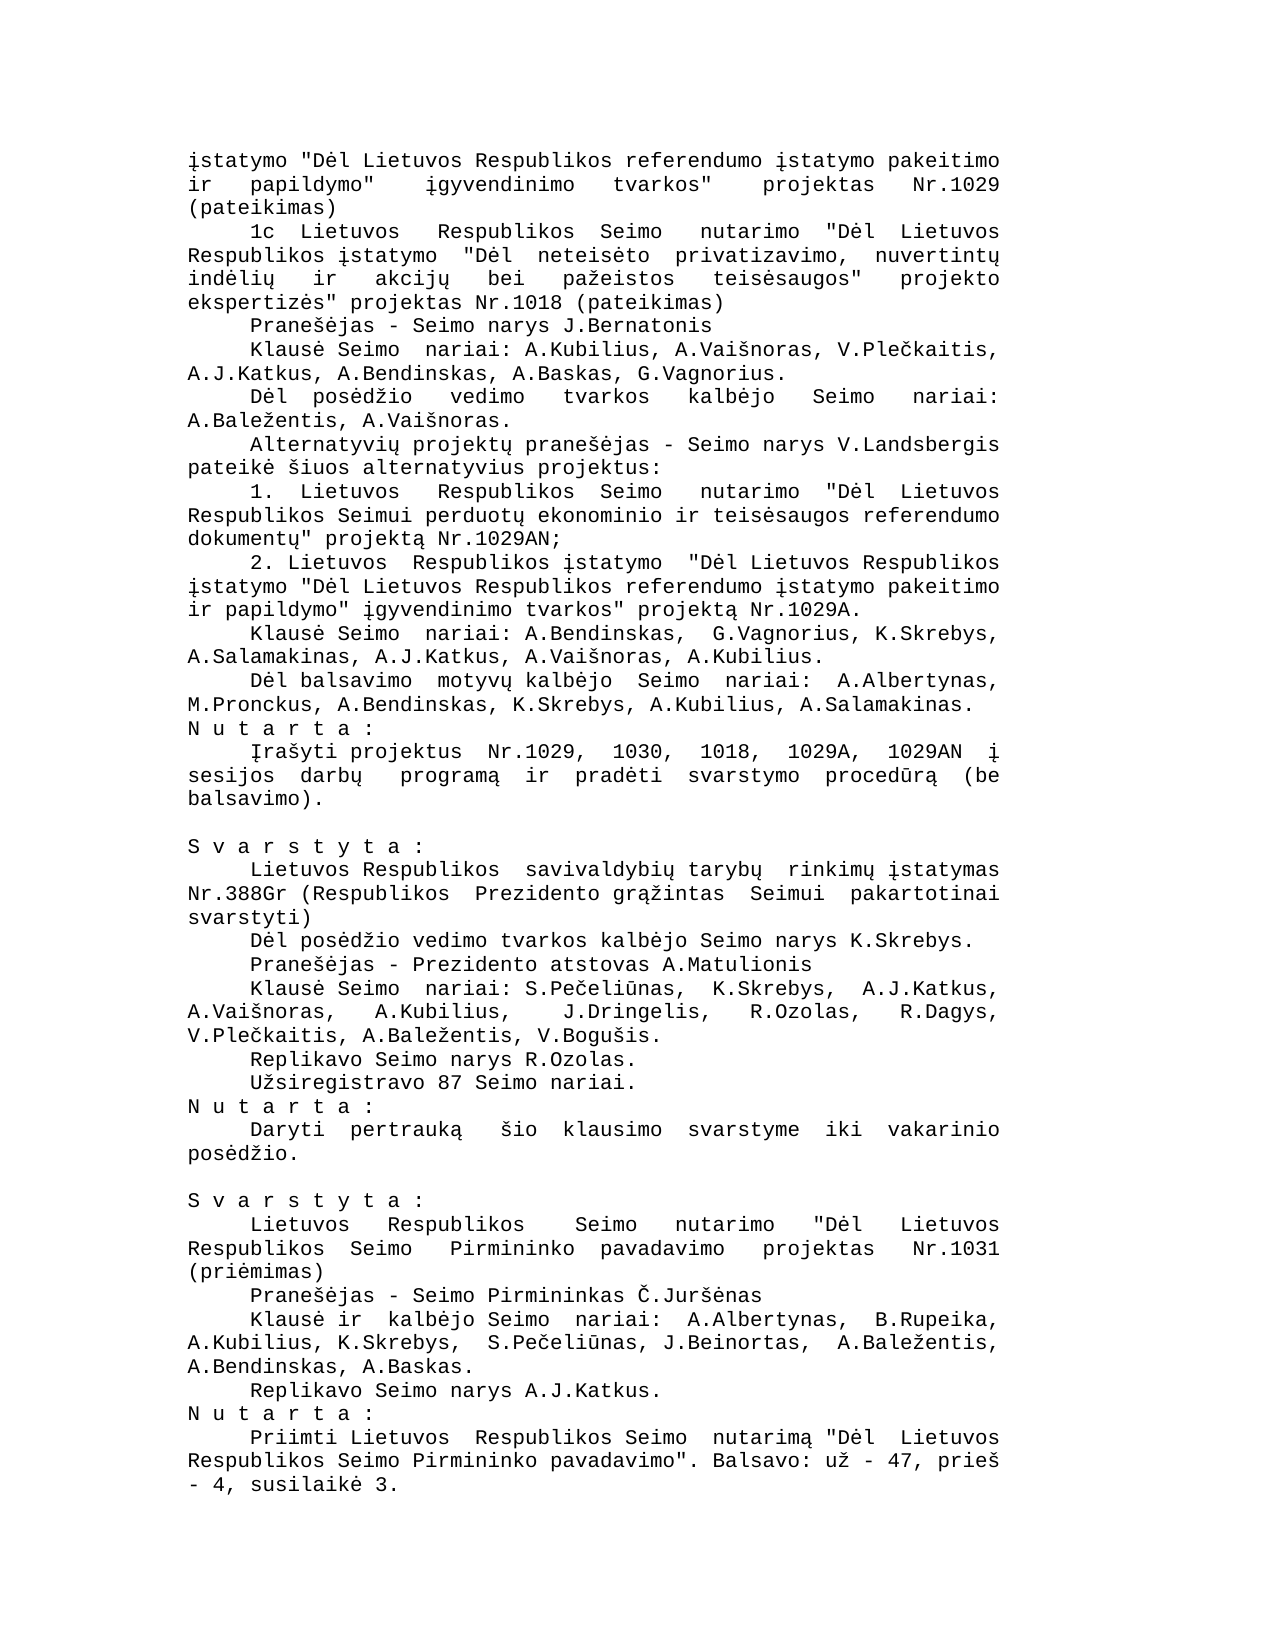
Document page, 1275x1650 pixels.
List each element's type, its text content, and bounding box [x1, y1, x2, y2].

text Lietuvos Respublikos Seimo nutarimo "Dėl Lietuvos [187, 1214, 1087, 1238]
text įstatymo "Dėl Lietuvos Respublikos referendumo įstatymo pakeitimo [187, 576, 1087, 599]
text ir papildymo" įgyvendinimo tvarkos" projektą Nr.1029A. [187, 599, 1087, 623]
text Respublikos Seimui perduotų ekonominio ir teisėsaugos referendumo [187, 505, 1087, 528]
text A.J.Katkus, A.Bendinskas, A.Baskas, G.Vagnorius. [187, 363, 1087, 386]
text (priėmimas) [187, 1261, 1087, 1285]
text N u t a r t a : [187, 1403, 1087, 1427]
text A.Baležentis, A.Vaišnoras. [187, 410, 1087, 434]
text N u t a r t a : [187, 1096, 1087, 1119]
text Klausė Seimo nariai: S.Pečeliūnas, K.Skrebys, A.J.Katkus, [187, 978, 1087, 1001]
text Klausė Seimo nariai: A.Bendinskas, G.Vagnorius, K.Skrebys, [187, 623, 1087, 647]
text posėdžio. [187, 1143, 1087, 1167]
text Pranešėjas - Seimo Pirmininkas Č.Juršėnas [187, 1285, 1087, 1309]
text A.Kubilius, K.Skrebys, S.Pečeliūnas, J.Beinortas, A.Baležentis, [187, 1332, 1087, 1356]
text N u t a r t a : [187, 717, 1087, 741]
text pateikė šiuos alternatyvius projektus: [187, 457, 1087, 481]
text S v a r s t y t a : [187, 836, 1087, 859]
text Respublikos Seimo Pirmininko pavadavimo". Balsavo: už - 47, prieš [187, 1451, 1087, 1474]
text Dėl posėdžio vedimo tvarkos kalbėjo Seimo nariai: [187, 386, 1087, 410]
text Dėl posėdžio vedimo tvarkos kalbėjo Seimo narys K.Skrebys. [187, 930, 1087, 954]
text ir papildymo" įgyvendinimo tvarkos" projektas Nr.1029 [187, 174, 1087, 197]
text balsavimo). [187, 788, 1087, 812]
text Respublikos Seimo Pirmininko pavadavimo projektas Nr.1031 [187, 1238, 1087, 1261]
text Klausė ir kalbėjo Seimo nariai: A.Albertynas, B.Rupeika, [187, 1309, 1087, 1332]
text A.Salamakinas, A.J.Katkus, A.Vaišnoras, A.Kubilius. [187, 647, 1087, 670]
text Replikavo Seimo narys R.Ozolas. [187, 1048, 1087, 1072]
text Užsiregistravo 87 Seimo nariai. [187, 1072, 1087, 1096]
text A.Bendinskas, A.Baskas. [187, 1356, 1087, 1379]
text Alternatyvių projektų pranešėjas - Seimo narys V.Landsbergis [187, 434, 1087, 457]
text - 4, susilaikė 3. [187, 1474, 1087, 1498]
text įstatymo "Dėl Lietuvos Respublikos referendumo įstatymo pakeitimo [187, 150, 1087, 174]
text Pranešėjas - Prezidento atstovas A.Matulionis [187, 954, 1087, 978]
text Dėl balsavimo motyvų kalbėjo Seimo nariai: A.Albertynas, [187, 670, 1087, 694]
text Replikavo Seimo narys A.J.Katkus. [187, 1379, 1087, 1403]
text Klausė Seimo nariai: A.Kubilius, A.Vaišnoras, V.Plečkaitis, [187, 339, 1087, 363]
text Pranešėjas - Seimo narys J.Bernatonis [187, 316, 1087, 339]
text Lietuvos Respublikos savivaldybių tarybų rinkimų įstatymas [187, 859, 1087, 883]
text Respublikos įstatymo "Dėl neteisėto privatizavimo, nuvertintų [187, 244, 1087, 268]
text Daryti pertrauką šio klausimo svarstyme iki vakarinio [187, 1119, 1087, 1143]
text 1c Lietuvos Respublikos Seimo nutarimo "Dėl Lietuvos [187, 221, 1087, 244]
text (pateikimas) [187, 197, 1087, 221]
text Nr.388Gr (Respublikos Prezidento grąžintas Seimui pakartotinai [187, 883, 1087, 907]
text S v a r s t y t a : [187, 1190, 1087, 1214]
text sesijos darbų programą ir pradėti svarstymo procedūrą (be [187, 765, 1087, 788]
text Įrašyti projektus Nr.1029, 1030, 1018, 1029A, 1029AN į [187, 741, 1087, 765]
text M.Pronckus, A.Bendinskas, K.Skrebys, A.Kubilius, A.Salamakinas. [187, 694, 1087, 717]
text Priimti Lietuvos Respublikos Seimo nutarimą "Dėl Lietuvos [187, 1427, 1087, 1451]
text 2. Lietuvos Respublikos įstatymo "Dėl Lietuvos Respublikos [187, 552, 1087, 576]
text ekspertizės" projektas Nr.1018 (pateikimas) [187, 292, 1087, 316]
text dokumentų" projektą Nr.1029AN; [187, 528, 1087, 552]
text 1. Lietuvos Respublikos Seimo nutarimo "Dėl Lietuvos [187, 481, 1087, 505]
text V.Plečkaitis, A.Baležentis, V.Bogušis. [187, 1025, 1087, 1048]
text svarstyti) [187, 907, 1087, 930]
text A.Vaišnoras, A.Kubilius, J.Dringelis, R.Ozolas, R.Dagys, [187, 1001, 1087, 1025]
text indėlių ir akcijų bei pažeistos teisėsaugos" projekto [187, 268, 1087, 292]
